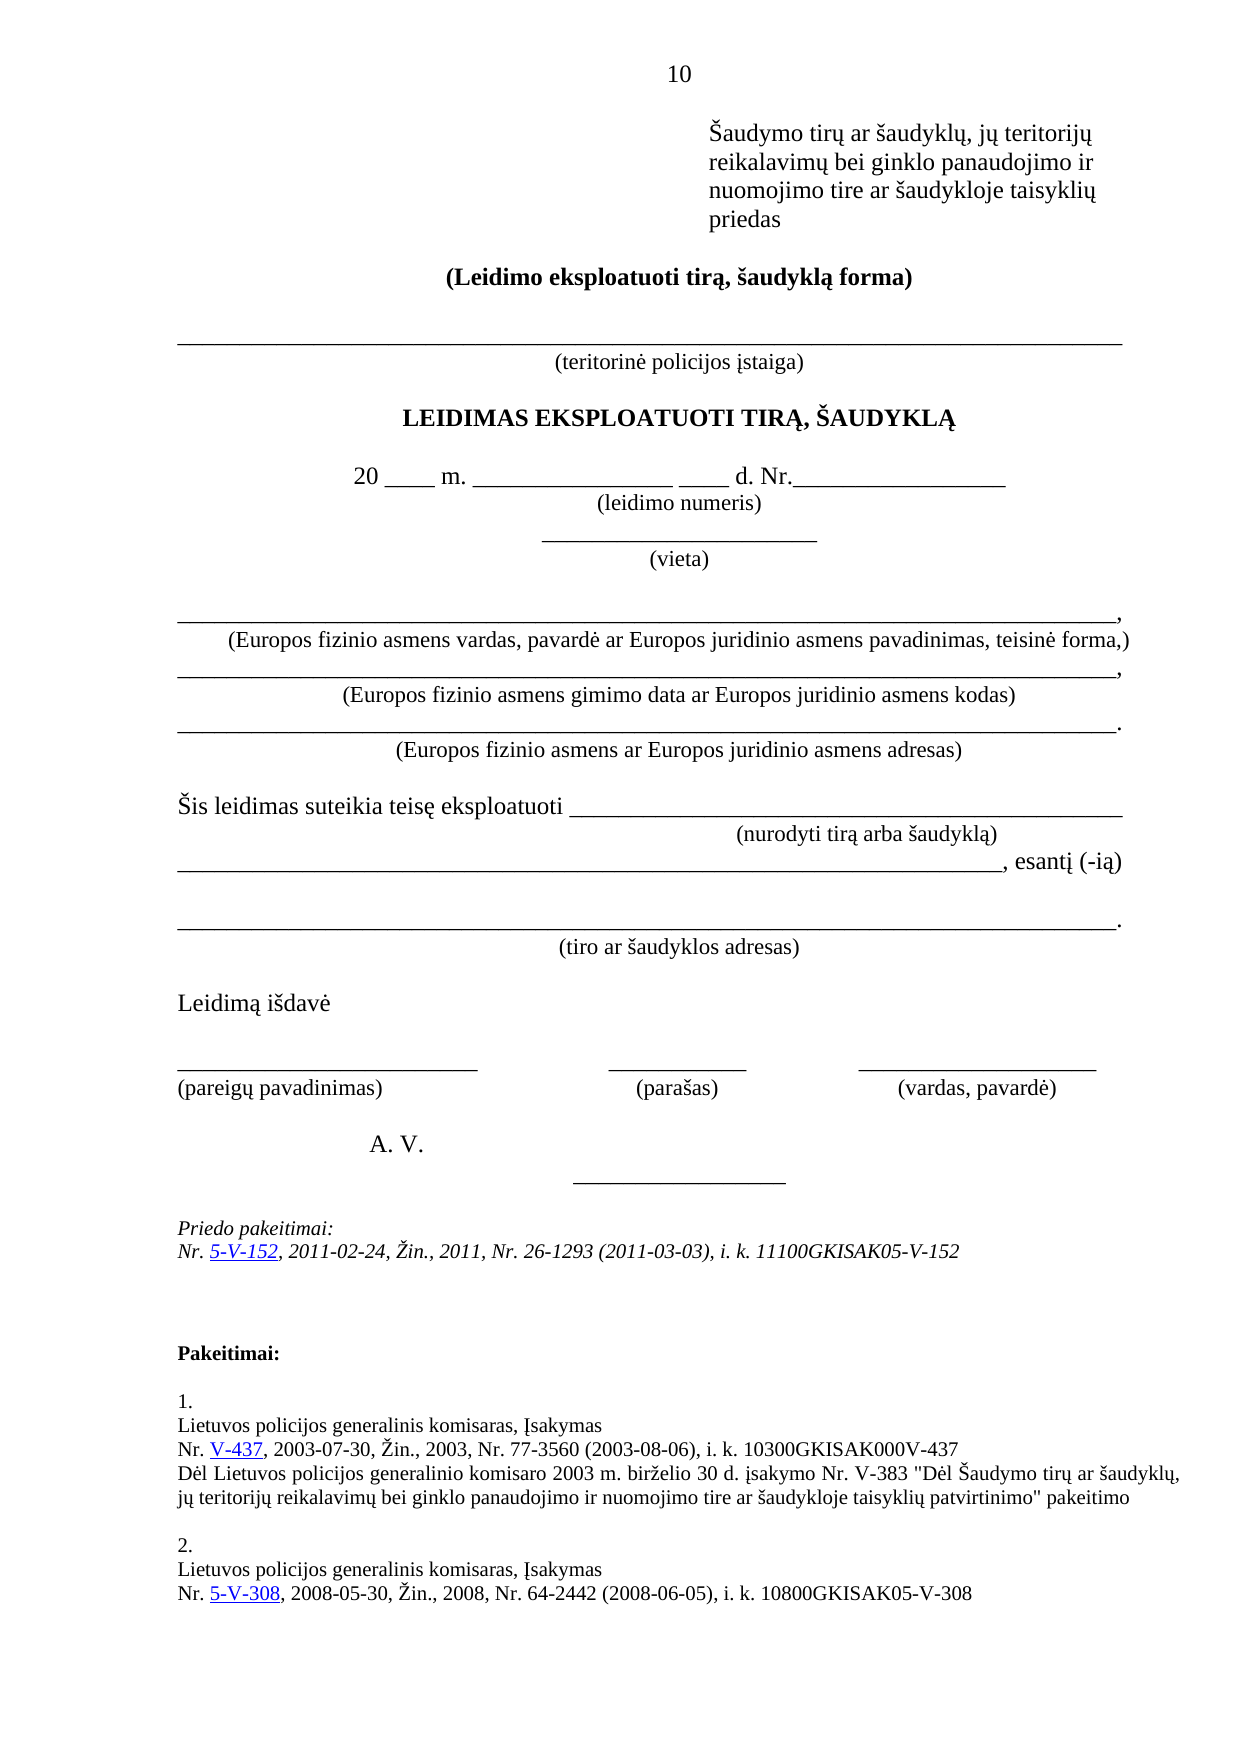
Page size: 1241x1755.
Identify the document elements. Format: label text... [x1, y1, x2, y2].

text Nr. V-437, 2003-07-30, Žin., 2003, Nr. 77-3560 (2003-08-06), i. k. 10300GKISAK000V-437 [177, 1437, 1181, 1461]
text reikalavimų bei ginklo panaudojimo ir [709, 147, 1181, 176]
text (teritorinė policijos įstaiga) [177, 348, 1181, 374]
text _ , esantį (-ią) [177, 846, 1181, 875]
text Leidimą išdavė [177, 988, 1181, 1017]
text _ . [177, 904, 1181, 933]
text Lietuvos policijos generalinis komisaras, Įsakymas [177, 1413, 1181, 1437]
text _ , [177, 597, 1181, 626]
text Lietuvos policijos generalinis komisaras, Įsakymas [177, 1557, 1181, 1581]
text (pareigų pavadinimas) (parašas) (vardas, pavardė) [177, 1074, 1181, 1100]
text nuomojimo tire ar šaudykloje taisyklių [709, 176, 1181, 204]
text ______________________ [177, 516, 1181, 544]
text (Europos fizinio asmens ar Europos juridinio asmens adresas) [177, 736, 1181, 763]
text Dėl Lietuvos policijos generalinio komisaro 2003 m. birželio 30 d. įsakymo Nr. V-383 "Dėl Šaudymo tirų ar šaudyklų, jų teritorijų reikalavimų bei ginklo panaudojimo ir nuomojimo tire ar šaudykloje taisyklių patvirtinimo" pakeitimo [177, 1461, 1181, 1509]
text ________________________ ___________ ___________________ [177, 1045, 1181, 1074]
text (Europos fizinio asmens vardas, pavardė ar Europos juridinio asmens pavadinimas, teisinė forma,) [177, 626, 1181, 652]
text Šis leidimas suteikia teisę eksploatuoti [177, 791, 1181, 820]
text (Europos fizinio asmens gimimo data ar Europos juridinio asmens kodas) [177, 681, 1181, 707]
text A. V. [369, 1129, 1181, 1158]
text 1. [177, 1388, 1181, 1413]
text (vieta) [177, 544, 1181, 571]
text _ . [177, 707, 1181, 736]
text (tiro ar šaudyklos adresas) [177, 933, 1181, 959]
text _ [177, 319, 1181, 348]
text Nr. 5-V-152, 2011-02-24, Žin., 2011, Nr. 26-1293 (2011-03-03), i. k. 11100GKISAK05-V-152 [177, 1239, 1181, 1263]
text priedas [709, 204, 1181, 233]
text (leidimo numeris) [177, 489, 1181, 516]
text Priedo pakeitimai: [177, 1215, 1181, 1239]
text 2. [177, 1533, 1181, 1557]
text Leidimas eksploatuoti tirą, šaudyklą [177, 403, 1181, 432]
text Šaudymo tirų ar šaudyklų, jų teritorijų [709, 118, 1181, 147]
text 20 ____ m. ________________ ____ d. Nr._________________ [177, 461, 1181, 489]
text (nurodyti tirą arba šaudyklą) [552, 820, 1181, 846]
text Pakeitimai: [177, 1340, 1181, 1364]
text (Leidimo eksploatuoti tirą, šaudyklą forma) [177, 262, 1181, 291]
text _________________ [177, 1158, 1181, 1187]
text Nr. 5-V-308, 2008-05-30, Žin., 2008, Nr. 64-2442 (2008-06-05), i. k. 10800GKISAK05-V-308 [177, 1581, 1181, 1605]
text _ , [177, 652, 1181, 681]
